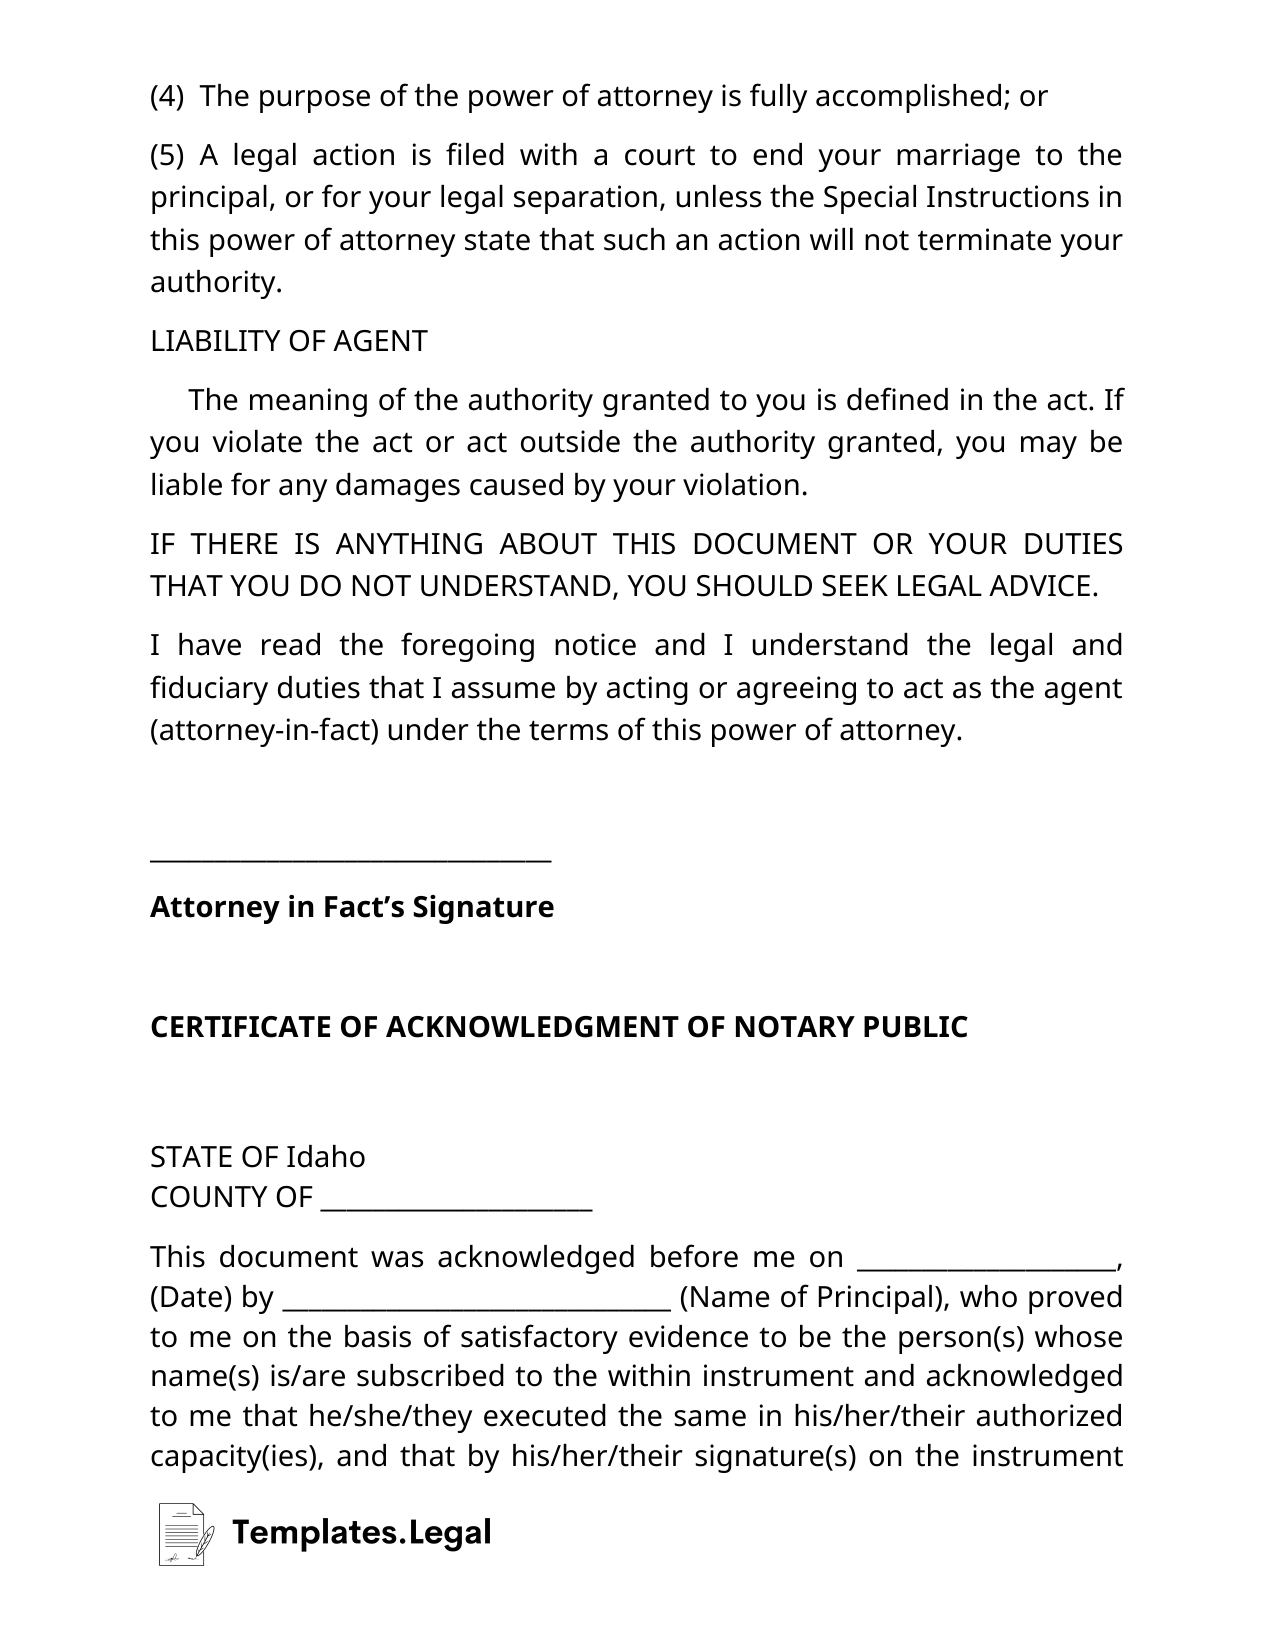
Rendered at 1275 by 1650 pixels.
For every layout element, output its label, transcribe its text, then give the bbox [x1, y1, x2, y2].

text This document was acknowledged before me on ____________________, (Date) by ______________________________ (Name of Principal), who proved to me on the basis of satisfactory evidence to be the person(s) whose name(s) is/are subscribed to the within instrument and acknowledged to me that he/she/they executed the same in his/her/their authorized capacity(ies), and that by his/her/their signature(s) on the instrument [150, 1236, 1125, 1474]
text CERTIFICATE OF ACKNOWLEDGMENT OF NOTARY PUBLIC [150, 1006, 1125, 1046]
text STATE OF Idaho COUNTY OF _____________________ [150, 1136, 1125, 1216]
text Attorney in Fact’s Signature [150, 887, 1125, 926]
text I have read the foregoing notice and I understand the legal and fiduciary duties that I assume by acting or agreeing to act as the agent (attorney-in-fact) under the terms of this power of attorney. [150, 625, 1125, 749]
text _______________________________ [150, 828, 1125, 867]
text (5) A legal action is filed with a court to end your marriage to the principal, or for your legal separation, unless the Special Instructions in this power of attorney state that such an action will not terminate your authority. [150, 134, 1125, 301]
text (4) The purpose of the power of attorney is fully accomplished; or [150, 75, 1125, 115]
text The meaning of the authority granted to you is defined in the act. If you violate the act or act outside the authority granted, you may be liable for any damages caused by your violation. [150, 379, 1125, 504]
text IF THERE IS ANYTHING ABOUT THIS DOCUMENT OR YOUR DUTIES THAT YOU DO NOT UNDERSTAND, YOU SHOULD SEEK LEGAL ADVICE. [150, 523, 1125, 605]
text LIABILITY OF AGENT [150, 320, 1125, 360]
